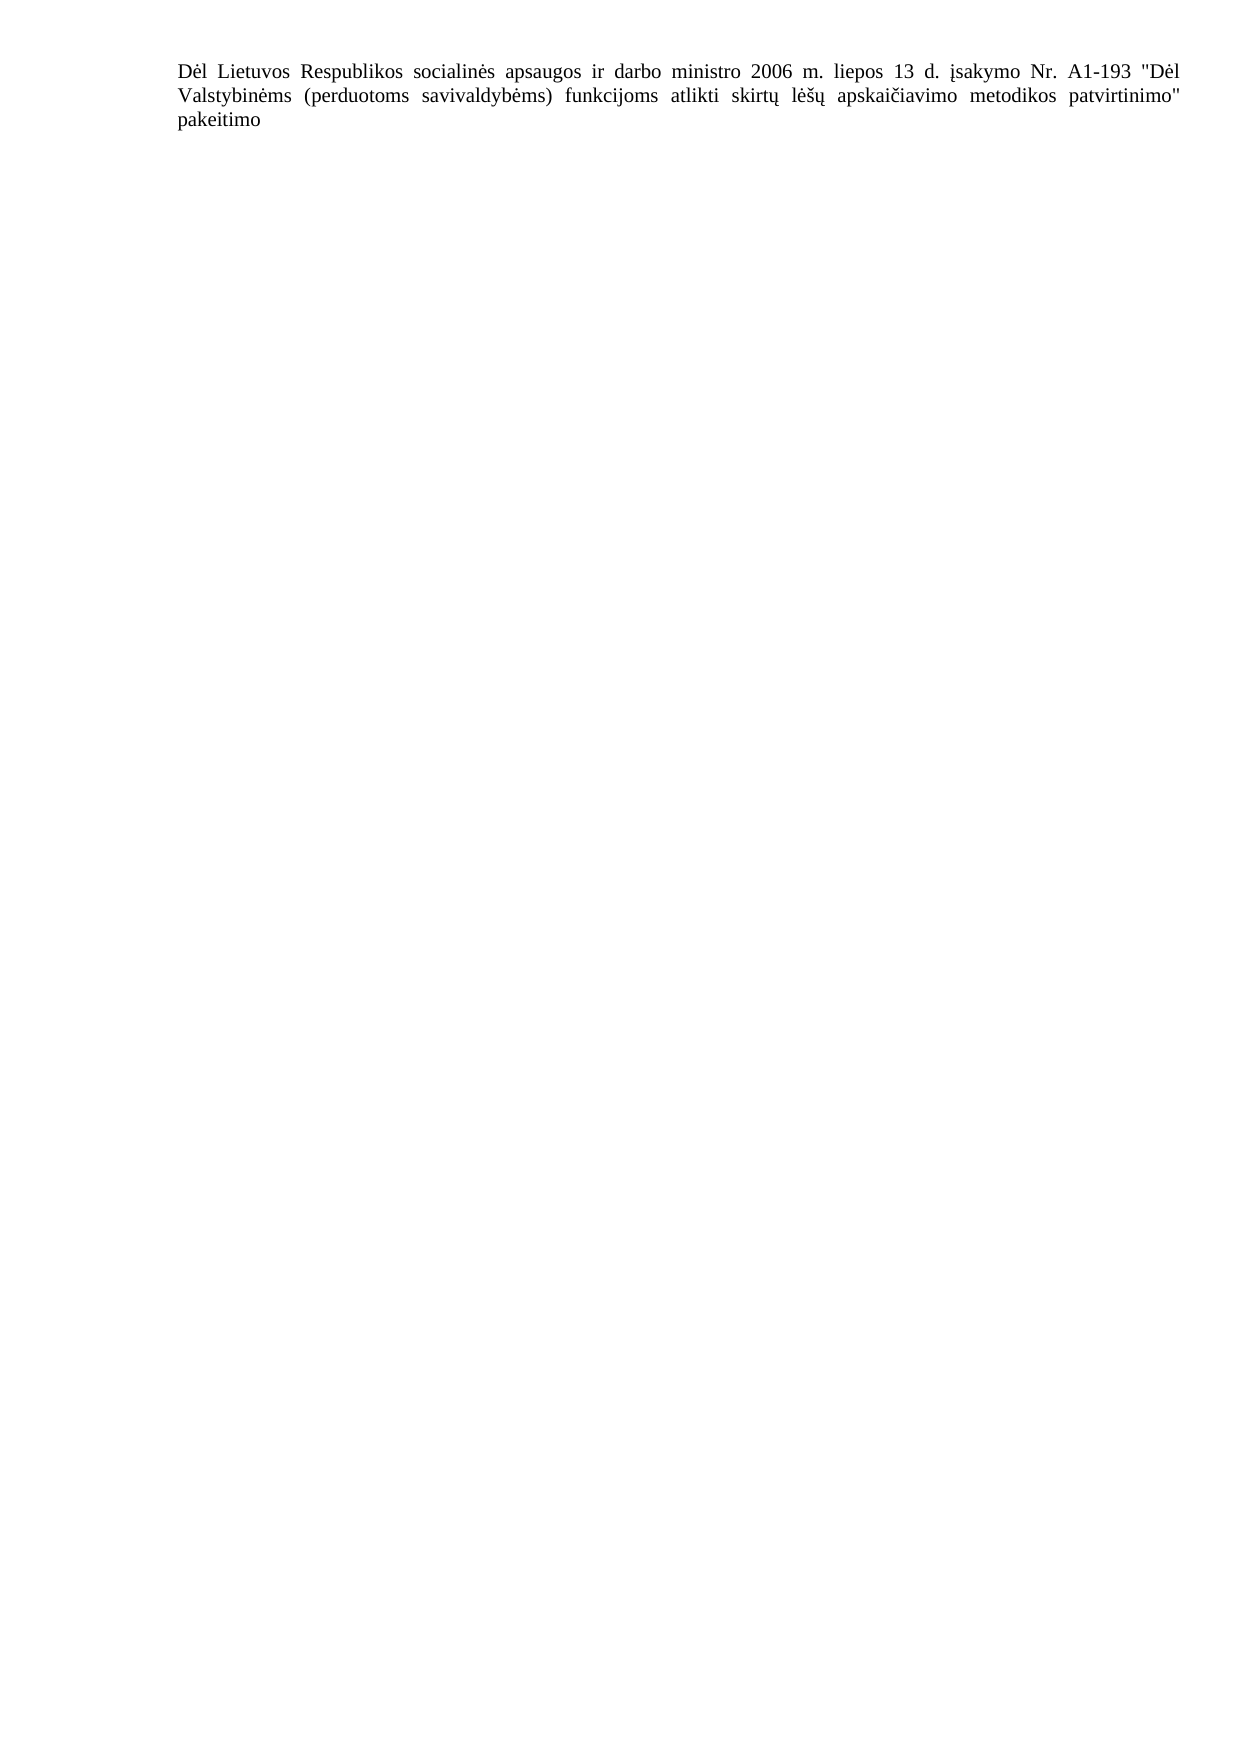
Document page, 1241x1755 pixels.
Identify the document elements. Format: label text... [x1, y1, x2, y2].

text Dėl Lietuvos Respublikos socialinės apsaugos ir darbo ministro 2006 m. liepos 13 d. įsakymo Nr. A1-193 "Dėl Valstybinėms (perduotoms savivaldybėms) funkcijoms atlikti skirtų lėšų apskaičiavimo metodikos patvirtinimo" pakeitimo [177, 59, 1181, 131]
